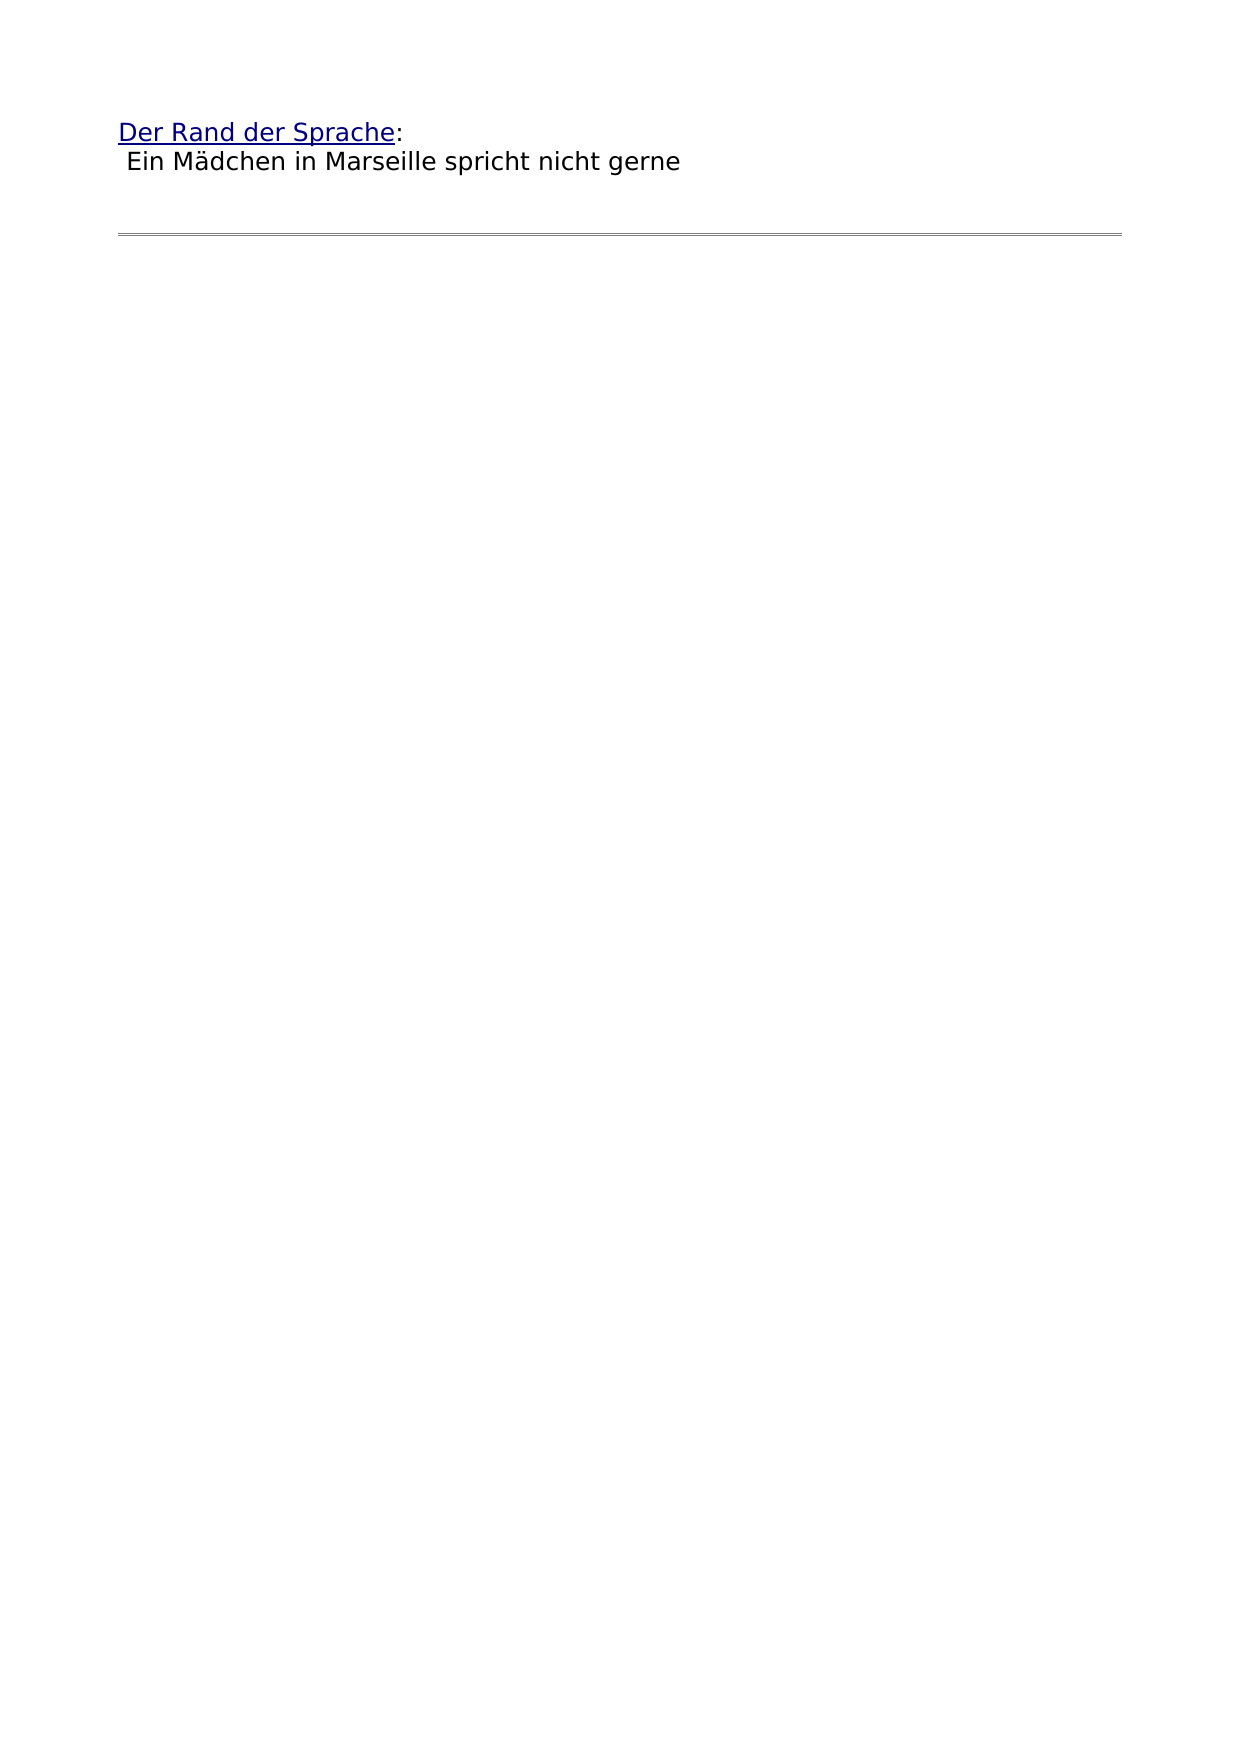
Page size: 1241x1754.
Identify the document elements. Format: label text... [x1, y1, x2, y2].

text Der Rand der Sprache: Ein Mädchen in Marseille spricht nicht gerne [118, 118, 1122, 206]
